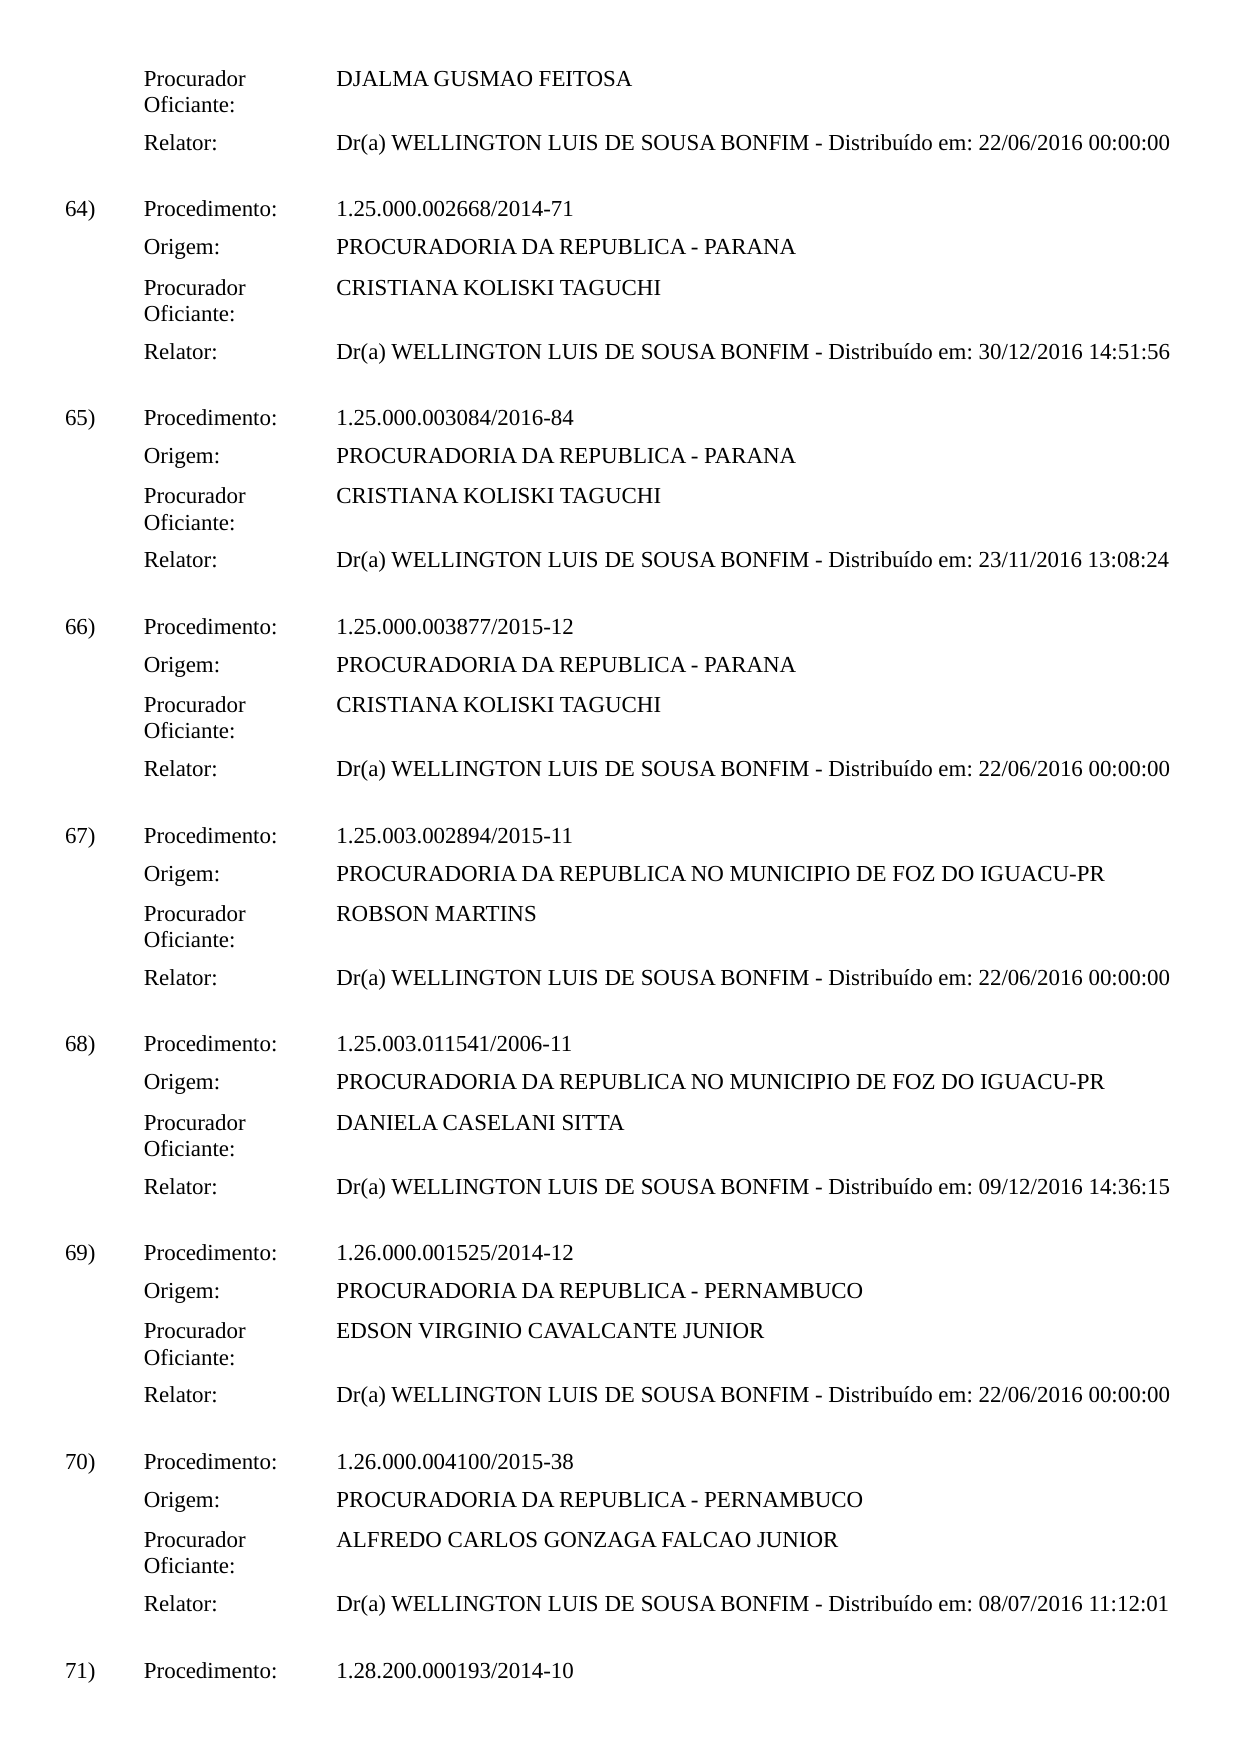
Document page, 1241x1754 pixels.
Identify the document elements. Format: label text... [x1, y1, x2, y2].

table_cell CRISTIANA KOLISKI TAGUCHI [330, 268, 1181, 332]
table_header 71) [59, 1651, 138, 1689]
table_cell Relator: [138, 541, 330, 581]
table_cell Relator: [138, 1585, 330, 1625]
table_cell Procurador Oficiante: [138, 477, 330, 541]
table_cell PROCURADORIA DA REPUBLICA - PARANA [330, 645, 1181, 685]
table_cell Relator: [138, 123, 330, 163]
table_cell [59, 541, 138, 581]
table_header Procedimento: [138, 1025, 330, 1063]
table_cell [59, 477, 138, 541]
table_cell PROCURADORIA DA REPUBLICA NO MUNICIPIO DE FOZ DO IGUACU-PR [330, 1063, 1181, 1103]
table_cell PROCURADORIA DA REPUBLICA - PARANA [330, 436, 1181, 477]
table_header Procedimento: [138, 1234, 330, 1271]
table_cell ALFREDO CARLOS GONZAGA FALCAO JUNIOR [330, 1520, 1181, 1584]
table_cell Origem: [138, 854, 330, 894]
table_cell Origem: [138, 436, 330, 477]
table_cell Dr(a) WELLINGTON LUIS DE SOUSA BONFIM - Distribuído em: 30/12/2016 14:51:56 [330, 332, 1181, 372]
table_cell [59, 1167, 138, 1207]
table_cell [59, 123, 138, 163]
table_header Procedimento: [138, 1442, 330, 1480]
table_header 1.26.000.001525/2014-12 [330, 1234, 1181, 1271]
table_cell [59, 750, 138, 790]
table_header 1.25.003.002894/2015-11 [330, 816, 1181, 854]
table_cell Dr(a) WELLINGTON LUIS DE SOUSA BONFIM - Distribuído em: 23/11/2016 13:08:24 [330, 541, 1181, 581]
table_cell [59, 645, 138, 685]
table_cell Dr(a) WELLINGTON LUIS DE SOUSA BONFIM - Distribuído em: 09/12/2016 14:36:15 [330, 1167, 1181, 1207]
table_cell PROCURADORIA DA REPUBLICA - PERNAMBUCO [330, 1480, 1181, 1520]
table_header 68) [59, 1025, 138, 1063]
table_cell [59, 1063, 138, 1103]
table_cell PROCURADORIA DA REPUBLICA - PARANA [330, 228, 1181, 268]
table_cell Relator: [138, 1376, 330, 1416]
table_header 69) [59, 1234, 138, 1271]
table_cell PROCURADORIA DA REPUBLICA NO MUNICIPIO DE FOZ DO IGUACU-PR [330, 854, 1181, 894]
table_cell [59, 1376, 138, 1416]
table_cell [59, 958, 138, 998]
table_cell [59, 436, 138, 477]
table_cell Procurador Oficiante: [138, 59, 330, 123]
table_cell [59, 1585, 138, 1625]
table_cell Origem: [138, 228, 330, 268]
table_cell [59, 332, 138, 372]
table_cell Procurador Oficiante: [138, 1312, 330, 1376]
table_cell Origem: [138, 1271, 330, 1312]
table_header 1.25.000.003084/2016-84 [330, 399, 1181, 436]
table_cell Procurador Oficiante: [138, 268, 330, 332]
table_header 1.26.000.004100/2015-38 [330, 1442, 1181, 1480]
table_header 64) [59, 190, 138, 228]
table_cell Origem: [138, 645, 330, 685]
table_header 1.28.200.000193/2014-10 [330, 1651, 1181, 1689]
table_cell Relator: [138, 1167, 330, 1207]
table_cell [59, 268, 138, 332]
table_cell [59, 1480, 138, 1520]
table_cell [59, 685, 138, 749]
table_cell [59, 1103, 138, 1167]
table_cell EDSON VIRGINIO CAVALCANTE JUNIOR [330, 1312, 1181, 1376]
table_cell Procurador Oficiante: [138, 1103, 330, 1167]
table_header Procedimento: [138, 1651, 330, 1689]
table_cell Dr(a) WELLINGTON LUIS DE SOUSA BONFIM - Distribuído em: 22/06/2016 00:00:00 [330, 1376, 1181, 1416]
table_cell Dr(a) WELLINGTON LUIS DE SOUSA BONFIM - Distribuído em: 08/07/2016 11:12:01 [330, 1585, 1181, 1625]
table_header Procedimento: [138, 816, 330, 854]
table_cell [59, 228, 138, 268]
table_cell ROBSON MARTINS [330, 894, 1181, 958]
table_header 1.25.003.011541/2006-11 [330, 1025, 1181, 1063]
table_cell Relator: [138, 750, 330, 790]
table_cell Procurador Oficiante: [138, 894, 330, 958]
table_cell CRISTIANA KOLISKI TAGUCHI [330, 685, 1181, 749]
table_cell Origem: [138, 1480, 330, 1520]
table_cell DJALMA GUSMAO FEITOSA [330, 59, 1181, 123]
table_header Procedimento: [138, 607, 330, 645]
table_cell [59, 894, 138, 958]
table_cell Dr(a) WELLINGTON LUIS DE SOUSA BONFIM - Distribuído em: 22/06/2016 00:00:00 [330, 123, 1181, 163]
table_header 1.25.000.003877/2015-12 [330, 607, 1181, 645]
table_cell [59, 59, 138, 123]
table_cell [59, 1271, 138, 1312]
table_header 70) [59, 1442, 138, 1480]
table_cell CRISTIANA KOLISKI TAGUCHI [330, 477, 1181, 541]
table_cell PROCURADORIA DA REPUBLICA - PERNAMBUCO [330, 1271, 1181, 1312]
table_cell DANIELA CASELANI SITTA [330, 1103, 1181, 1167]
table_cell Origem: [138, 1063, 330, 1103]
table_header 65) [59, 399, 138, 436]
table_header Procedimento: [138, 399, 330, 436]
table_header 67) [59, 816, 138, 854]
table_cell [59, 1312, 138, 1376]
table_cell Dr(a) WELLINGTON LUIS DE SOUSA BONFIM - Distribuído em: 22/06/2016 00:00:00 [330, 958, 1181, 998]
table_cell Relator: [138, 332, 330, 372]
table_header 66) [59, 607, 138, 645]
table_cell Procurador Oficiante: [138, 1520, 330, 1584]
table_cell Relator: [138, 958, 330, 998]
table_header 1.25.000.002668/2014-71 [330, 190, 1181, 228]
table_cell [59, 854, 138, 894]
table_cell Procurador Oficiante: [138, 685, 330, 749]
table_cell [59, 1520, 138, 1584]
table_cell Dr(a) WELLINGTON LUIS DE SOUSA BONFIM - Distribuído em: 22/06/2016 00:00:00 [330, 750, 1181, 790]
table_header Procedimento: [138, 190, 330, 228]
